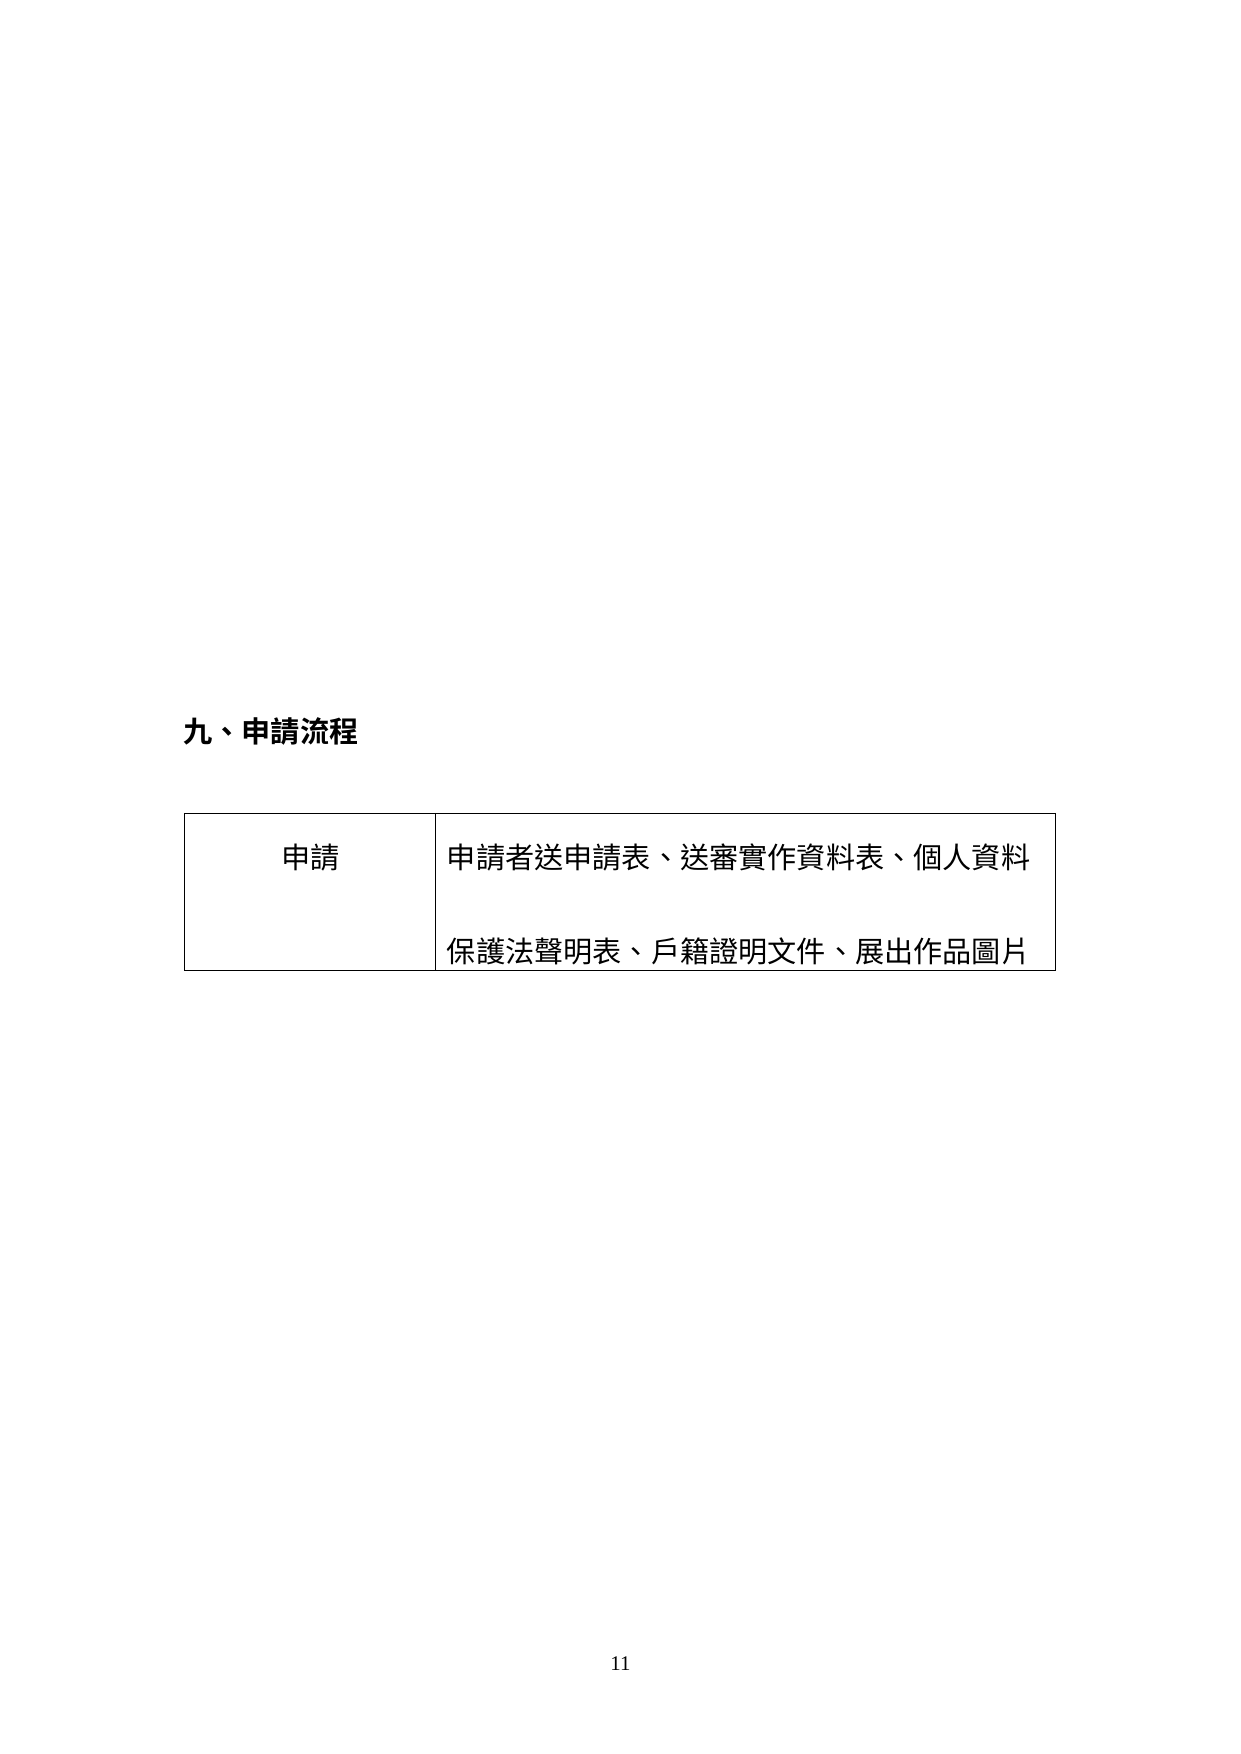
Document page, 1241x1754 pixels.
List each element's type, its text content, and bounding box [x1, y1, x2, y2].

text 九、申請流程 [183, 688, 1057, 750]
table_header 申請 [185, 814, 435, 970]
table_header 申請者送申請表、送審實作資料表、個人資料保護法聲明表、戶籍證明文件、展出作品圖片 [436, 814, 1055, 970]
